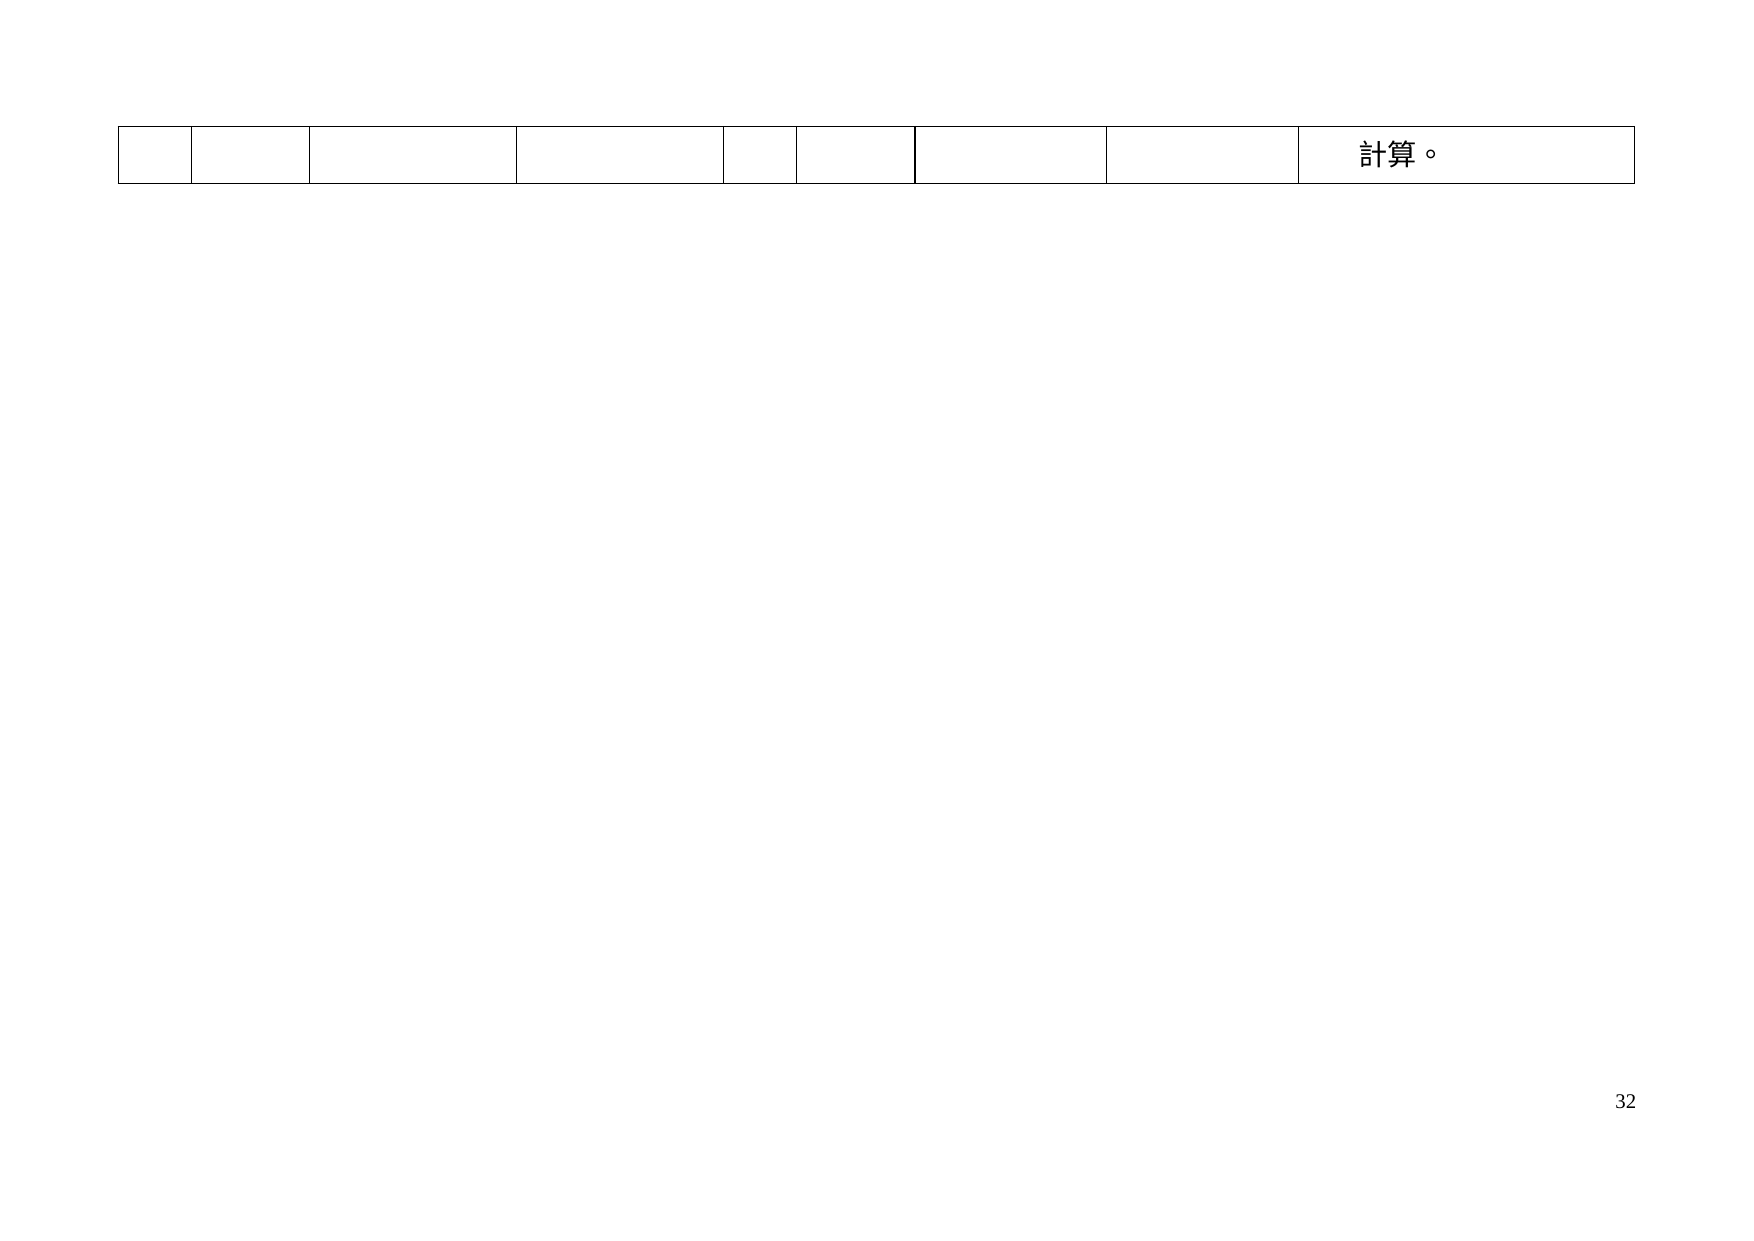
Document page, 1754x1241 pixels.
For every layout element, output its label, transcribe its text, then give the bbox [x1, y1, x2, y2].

table_cell [192, 127, 309, 183]
table_cell [310, 127, 516, 183]
table_cell [724, 127, 796, 183]
table_cell 計算。 [1299, 127, 1634, 183]
table_cell [119, 127, 191, 183]
table_cell [797, 127, 914, 183]
table_cell [517, 127, 723, 183]
table_cell [916, 127, 1106, 183]
table_cell [1107, 127, 1298, 183]
